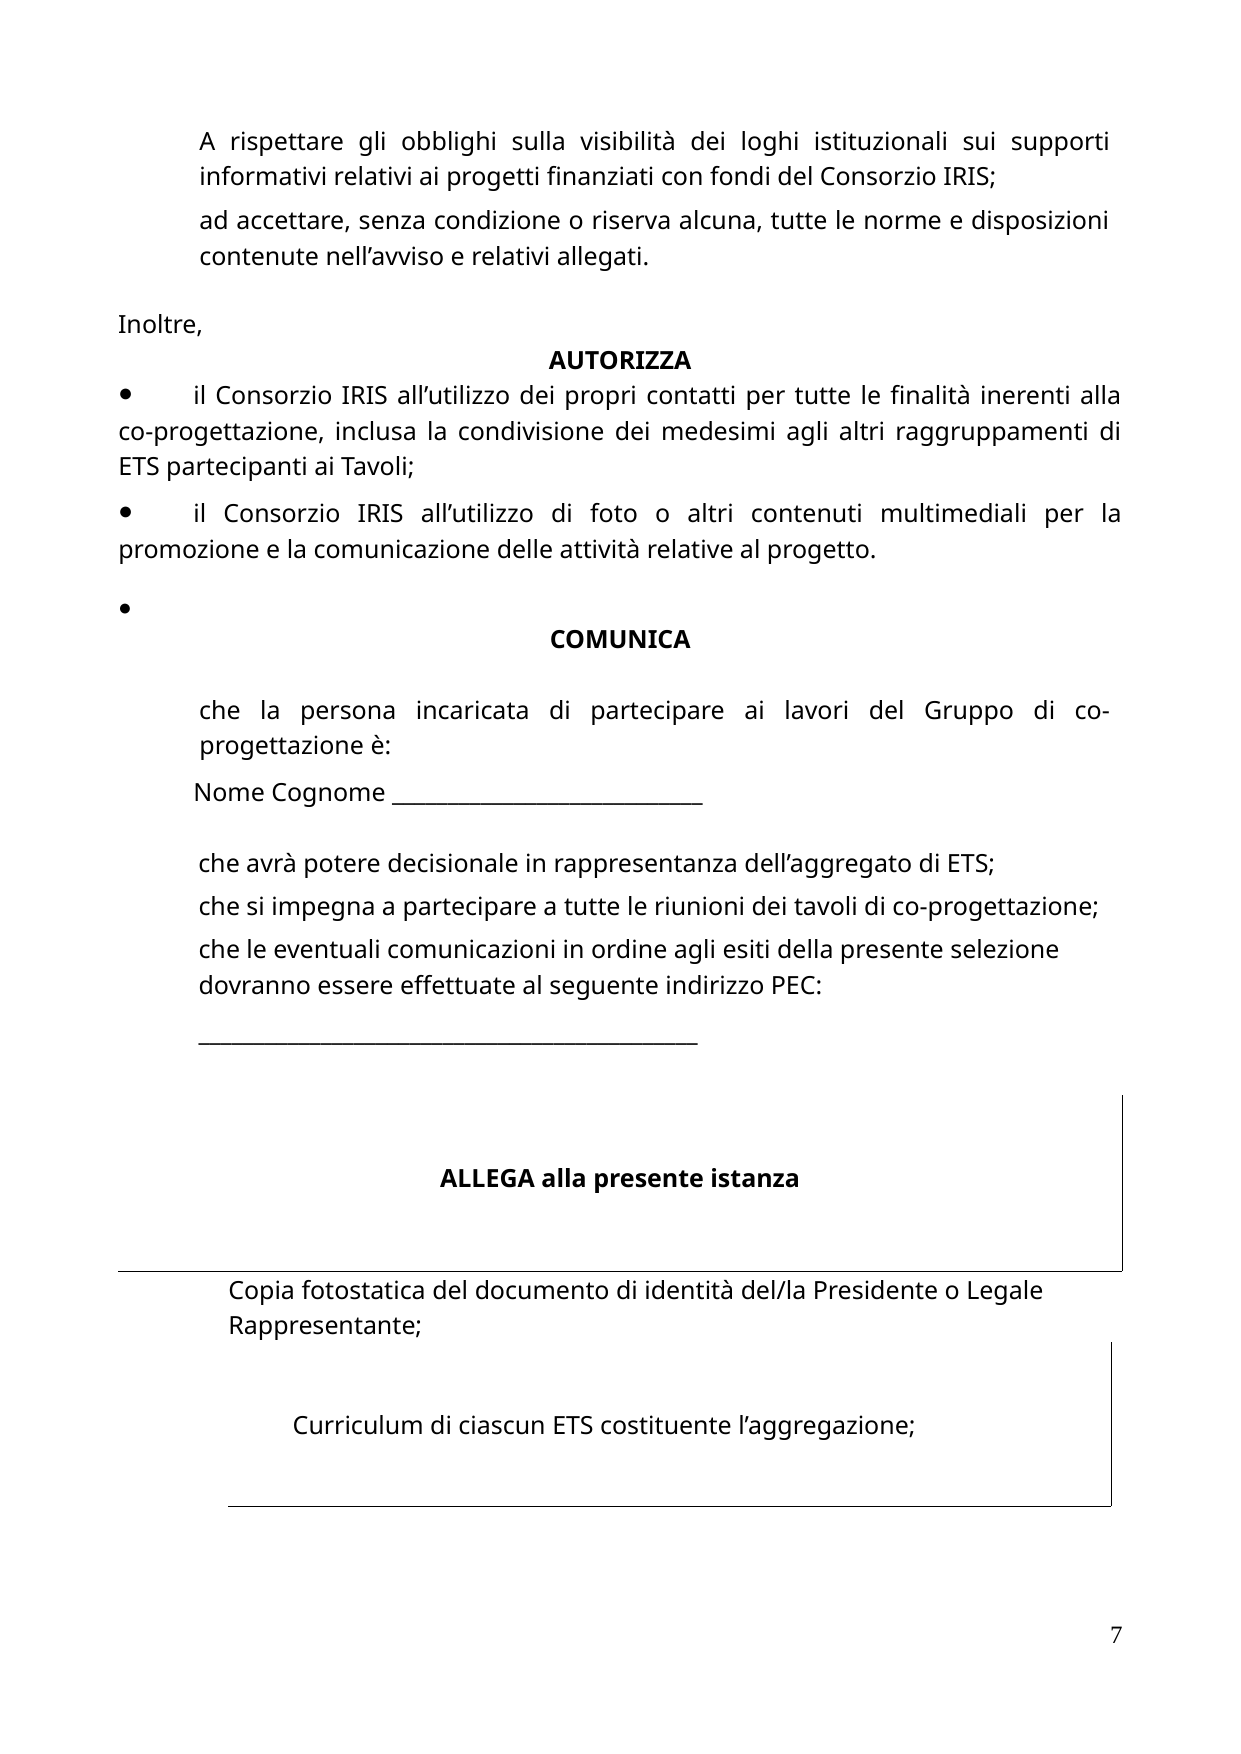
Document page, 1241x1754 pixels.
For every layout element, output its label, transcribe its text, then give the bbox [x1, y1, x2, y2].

table_header A rispettare gli obblighi sulla visibilità dei loghi istituzionali sui supporti informativi relativi ai progetti finanziati con fondi del Consorzio IRIS; [188, 118, 1122, 197]
table_cell [118, 927, 187, 1053]
table_header che la persona incaricata di partecipare ai lavori del Gruppo di co-progettazione è: [188, 691, 1122, 762]
table_header che avrà potere decisionale in rappresentanza dell’aggregato di ETS; [187, 845, 1122, 883]
table_header [118, 118, 188, 197]
table_header [118, 845, 187, 883]
subtitle AUTORIZZA [118, 341, 1122, 377]
table_cell ad accettare, senza condizione o riserva alcuna, tutte le norme e disposizioni contenute nell’avviso e relativi allegati. [188, 197, 1122, 276]
table_header [118, 691, 188, 762]
table_cell [118, 883, 187, 927]
table_cell [1112, 1342, 1122, 1506]
table_cell che le eventuali comunicazioni in ordine agli esiti della presente selezione dovranno essere effettuate al seguente indirizzo PEC: _____________________________________________ [187, 927, 1122, 1053]
table_cell [118, 1342, 217, 1506]
list il Consorzio IRIS all’utilizzo di foto o altri contenuti multimediali per la promozione e la comunicazione delle attività relative al progetto. [118, 495, 1122, 566]
subtitle Inoltre, [118, 306, 1122, 341]
table_header [118, 1271, 217, 1342]
table_cell Curriculum di ciascun ETS costituente l’aggregazione; [217, 1342, 1111, 1506]
subtitle COMUNICA [118, 620, 1122, 656]
subtitle Nome Cognome ____________________________ [118, 774, 1122, 809]
table_cell che si impegna a partecipare a tutte le riunioni dei tavoli di co-progettazione; [187, 883, 1122, 927]
table_cell [118, 197, 188, 276]
list il Consorzio IRIS all’utilizzo dei propri contatti per tutte le finalità inerenti alla co-progettazione, inclusa la condivisione dei medesimi agli altri raggruppamenti di ETS partecipanti ai Tavoli; [118, 377, 1122, 483]
table_header Copia fotostatica del documento di identità del/la Presidente o Legale Rappresentante; [217, 1271, 1122, 1342]
subtitle ALLEGA alla presente istanza [118, 1094, 1122, 1194]
